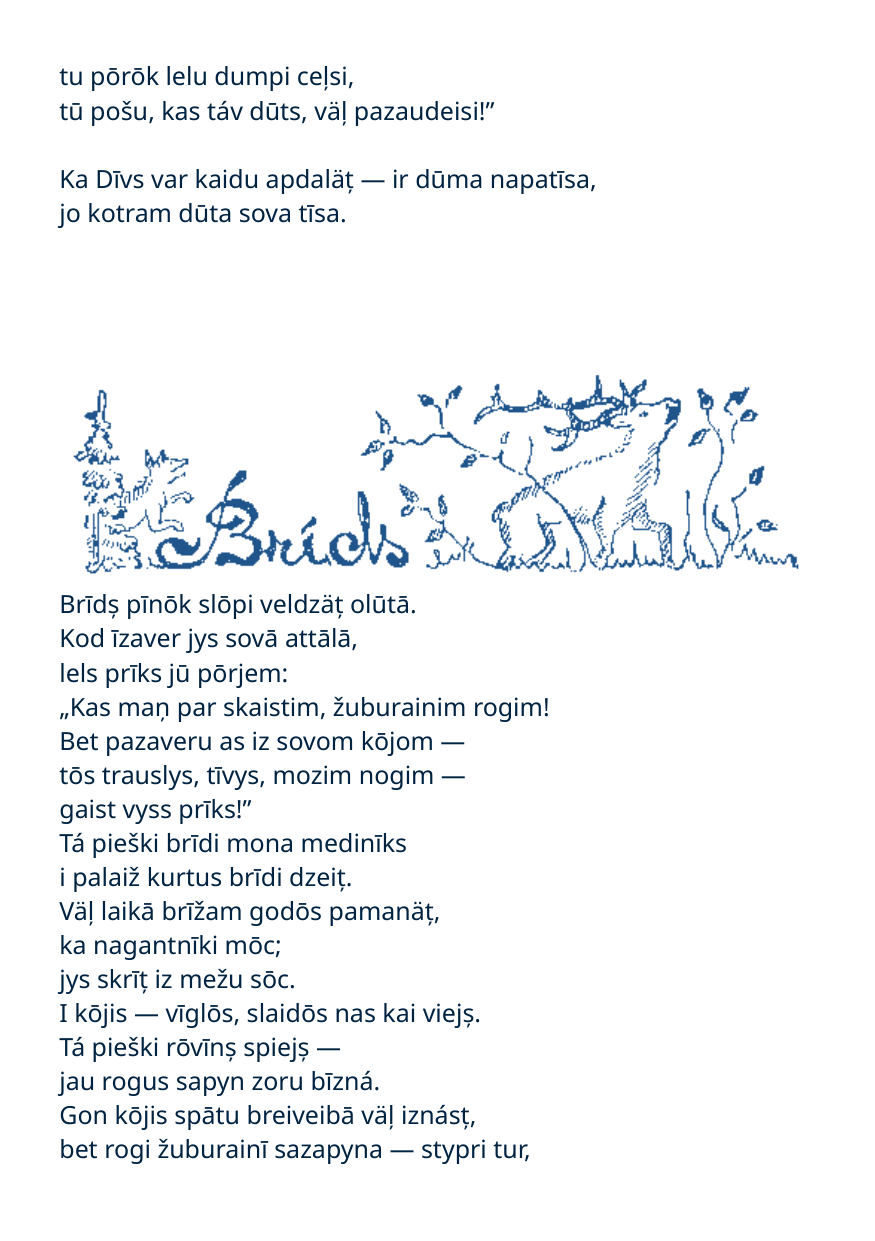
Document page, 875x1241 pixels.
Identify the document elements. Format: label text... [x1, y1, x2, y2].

text Kod īzaver jys sovā attālā, [59, 621, 815, 655]
text gaist vyss prīks!” [59, 791, 815, 826]
text tu pōrōk lelu dumpi ceļsi, [59, 59, 815, 93]
text Tá pieški brīdi mona medinīks [59, 826, 815, 859]
text jo kotram dūta sova tīsa. [59, 195, 815, 229]
text Ka Dīvs var kaidu apdaläț — ir dūma napatīsa, [59, 161, 815, 195]
text jys skrīț iz mežu sōc. [59, 962, 815, 996]
text Väļ laikā brīžam godōs pamanäț, [59, 894, 815, 928]
text Bet pazaveru as iz sovom kōjom — [59, 723, 815, 757]
text Brīdș pīnōk slōpi veldzäț olūtā. [59, 587, 815, 621]
text I kōjis — vīglōs, slaidōs nas kai viejș. [59, 996, 815, 1030]
text 3) Brīdș [59, 332, 815, 360]
text Tá pieški rōvīnș spiejș — [59, 1030, 815, 1064]
text jau rogus sapyn zoru bīzná. [59, 1064, 815, 1098]
picture [65, 360, 809, 587]
text i palaiž kurtus brīdi dzeiț. [59, 859, 815, 894]
text Gon kōjis spātu breiveibā väļ iznásț, [59, 1098, 815, 1132]
text lels prīks jū pōrjem: [59, 655, 815, 689]
text tōs trauslys, tīvys, mozim nogim — [59, 757, 815, 791]
text „Kas maņ par skaistim, žuburainim rogim! [59, 689, 815, 723]
text ka nagantnīki mōc; [59, 928, 815, 962]
text bet rogi žuburainī sazapyna — stypri tur, [59, 1132, 815, 1166]
text tū pošu, kas táv dūts, väļ pazaudeisi!” [59, 93, 815, 127]
